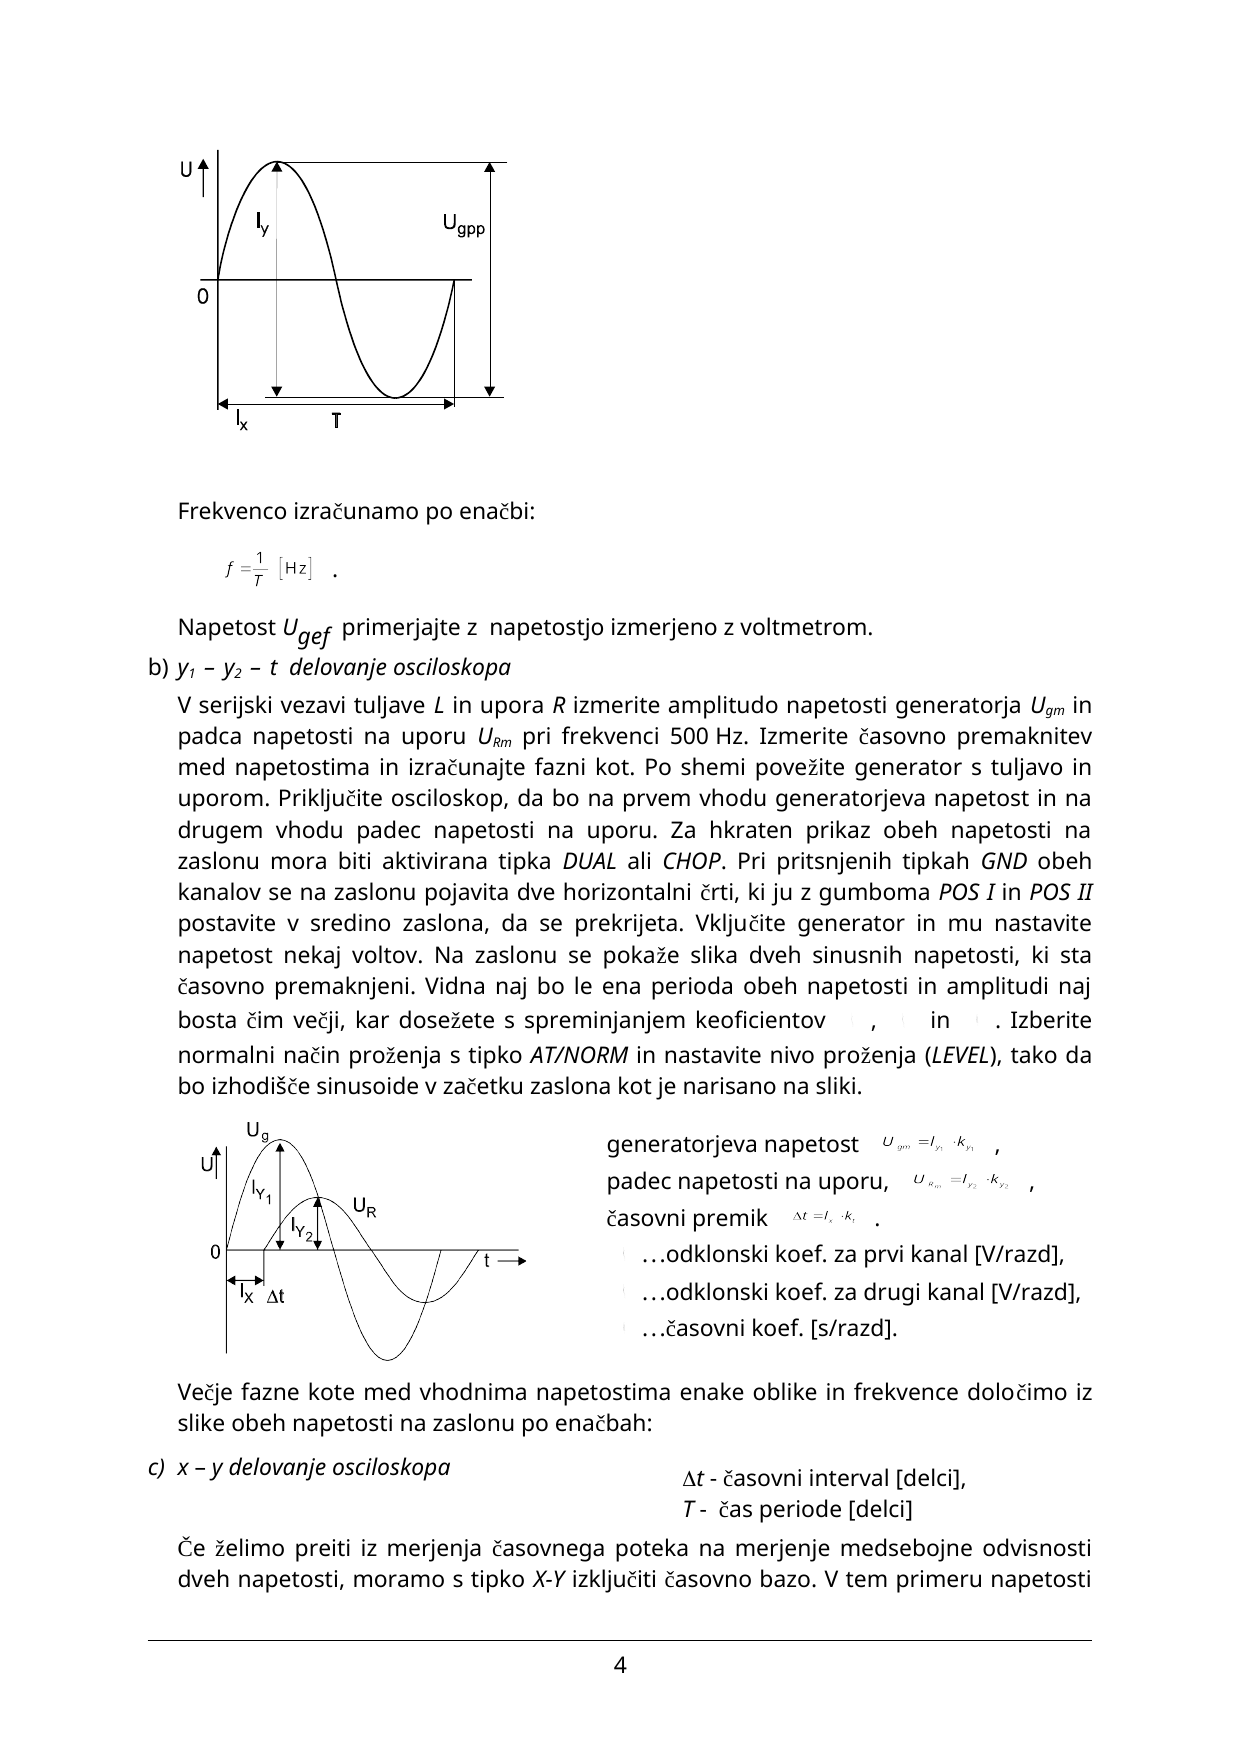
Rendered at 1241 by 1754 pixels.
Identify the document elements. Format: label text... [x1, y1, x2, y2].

text b) y1 – y2 – t delovanje osciloskopa [148, 651, 1092, 682]
text generatorjeva napetost , [606, 1124, 1092, 1162]
text c) x – y delovanje osciloskopa [148, 1451, 1092, 1526]
text padec napetosti na uporu, , časovni premik . [606, 1162, 1092, 1235]
text Večje fazne kote med vhodnima napetostima enake oblike in frekvence določimo iz slike obeh napetosti na zaslonu po enačbah: [177, 1375, 1092, 1438]
text t - časovni interval [delci], [676, 1462, 1039, 1493]
text odklonski koef. za drugi kanal [V/razd], [606, 1272, 1092, 1310]
text . [148, 538, 1092, 599]
text Frekvenco izračunamo po enačbi: [177, 495, 1092, 526]
text odklonski koef. za prvi kanal [V/razd], [606, 1235, 1092, 1272]
text V serijski vezavi tuljave L in upora R izmerite amplitudo napetosti generatorja Ugm in padca napetosti na uporu URm pri frekvenci 500 Hz. Izmerite časovno premaknitev med napetostima in izračunajte fazni kot. Po shemi povežite generator s tuljavo in uporom. Priključite osciloskop, da bo na prvem vhodu generatorjeva napetost in na drugem vhodu padec napetosti na uporu. Za hkraten prikaz obeh napetosti na zaslonu mora biti aktivirana tipka DUAL ali CHOP. Pri pritsnjenih tipkah GND obeh kanalov se na zaslonu pojavita dve horizontalni črti, ki ju z gumboma POS I in POS II postavite v sredino zaslona, da se prekrijeta. Vključite generator in mu nastavite napetost nekaj voltov. Na zaslonu se pokaže slika dveh sinusnih napetosti, ki sta časovno premaknjeni. Vidna naj bo le ena perioda obeh napetosti in amplitudi naj bosta čim večji, kar dosežete s spreminjanjem keoficientov , in . Izberite normalni način proženja s tipko AT/NORM in nastavite nivo proženja (LEVEL), tako da bo izhodišče sinusoide v začetku zaslona kot je narisano na sliki. [148, 688, 1092, 1101]
text Napetost Ugef primerjajte z napetostjo izmerjeno z voltmetrom. [177, 611, 1092, 651]
text časovni koef. [s/razd]. [606, 1310, 1092, 1345]
text T - čas periode [delci] [676, 1493, 1039, 1524]
text Če želimo preiti iz merjenja časovnega poteka na merjenje medsebojne odvisnosti dveh napetosti, moramo s tipko X-Y izključiti časovno bazo. V tem primeru napetosti [177, 1532, 1092, 1594]
